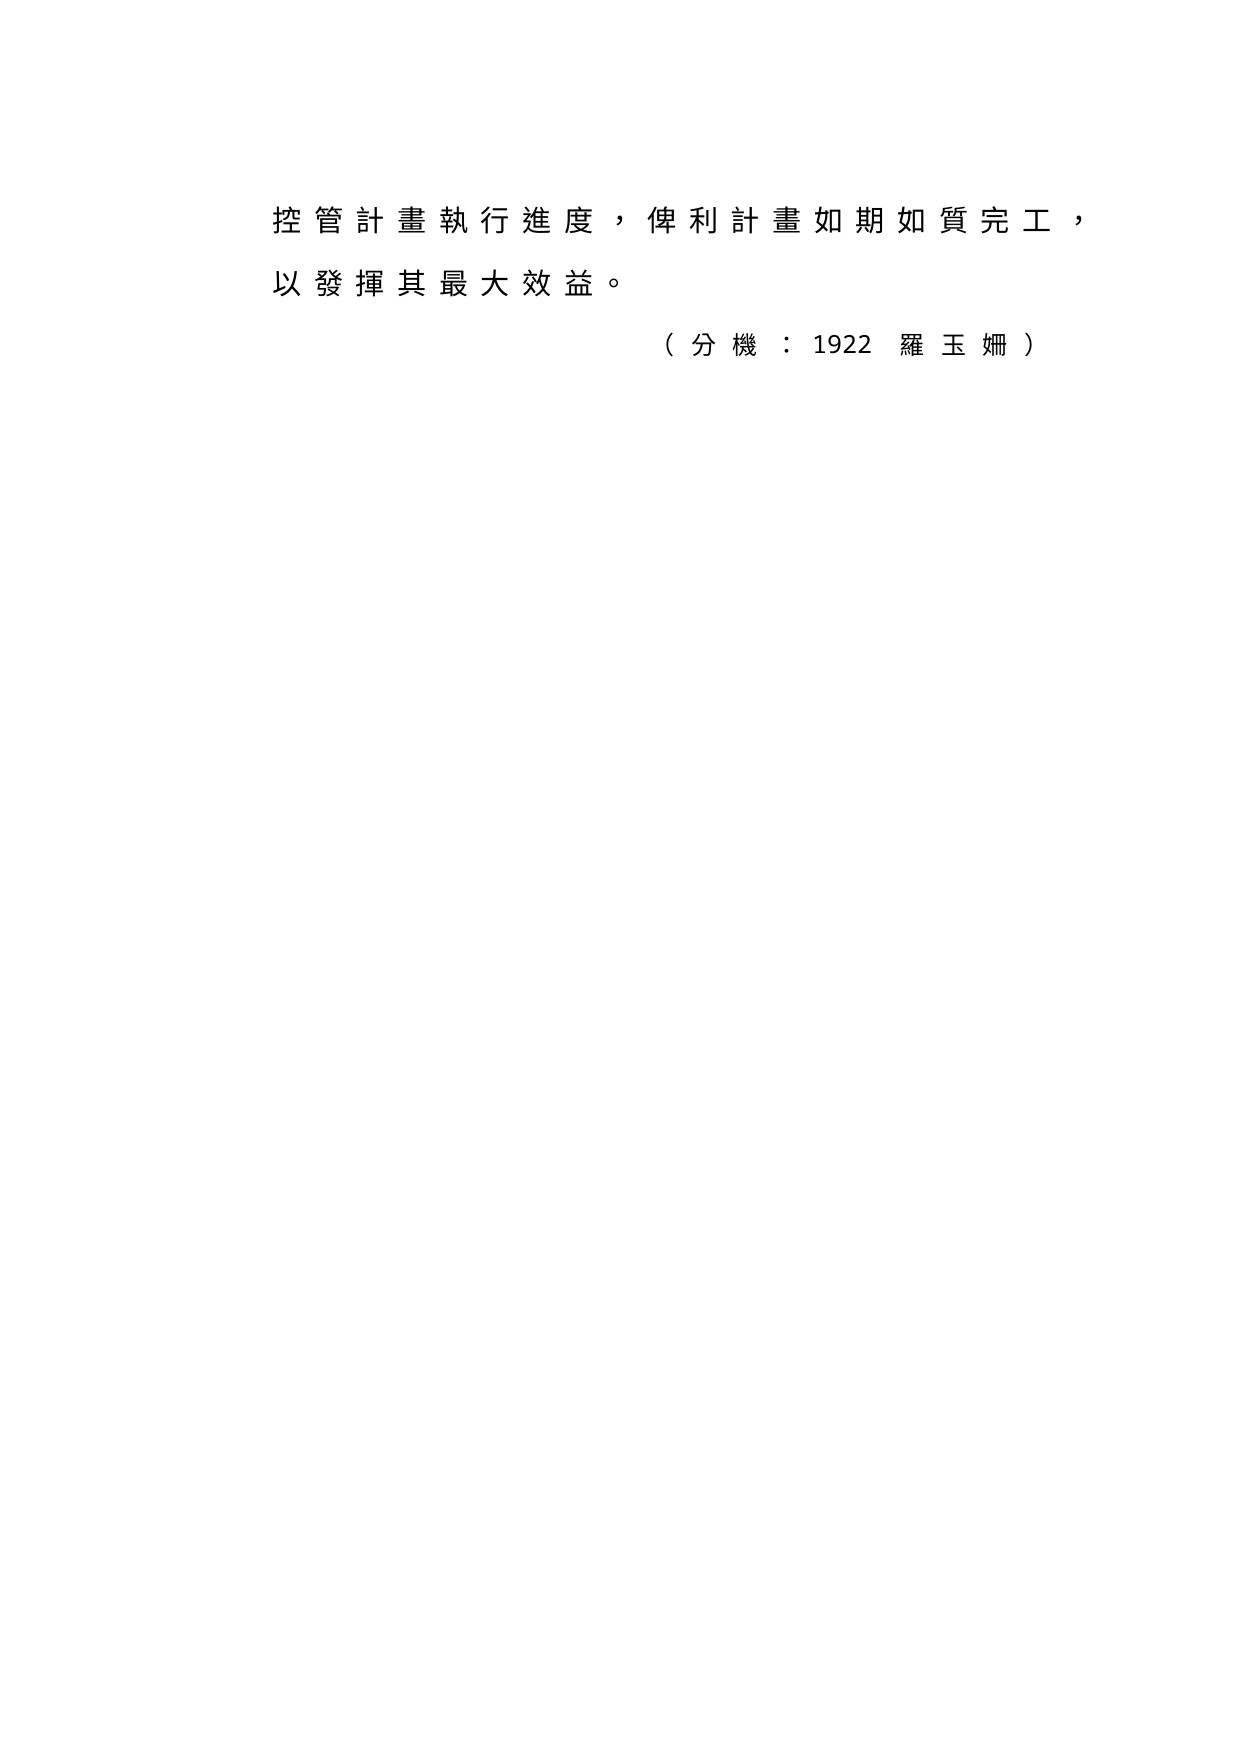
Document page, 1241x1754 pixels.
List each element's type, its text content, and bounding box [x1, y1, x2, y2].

text （分機：1922 羅玉姍） [183, 302, 1058, 365]
text 綜上，近年部分國營事業重大建設計畫修正件數及次數均不在少數，似因計畫前期規劃作業未詳盡謹慎，且後續執行亦未能控管進度，須大幅增加計畫經費、修正內容或一再展延計畫辦理期程，致計畫未能及時完工，並有浪費公帑之虞，允宜於計畫開辦後即審慎規劃評估計畫執行內容，並持續強化監督控管計畫執行進度，俾利計畫如期如質完工，以發揮其最大效益。 [242, 177, 1058, 302]
